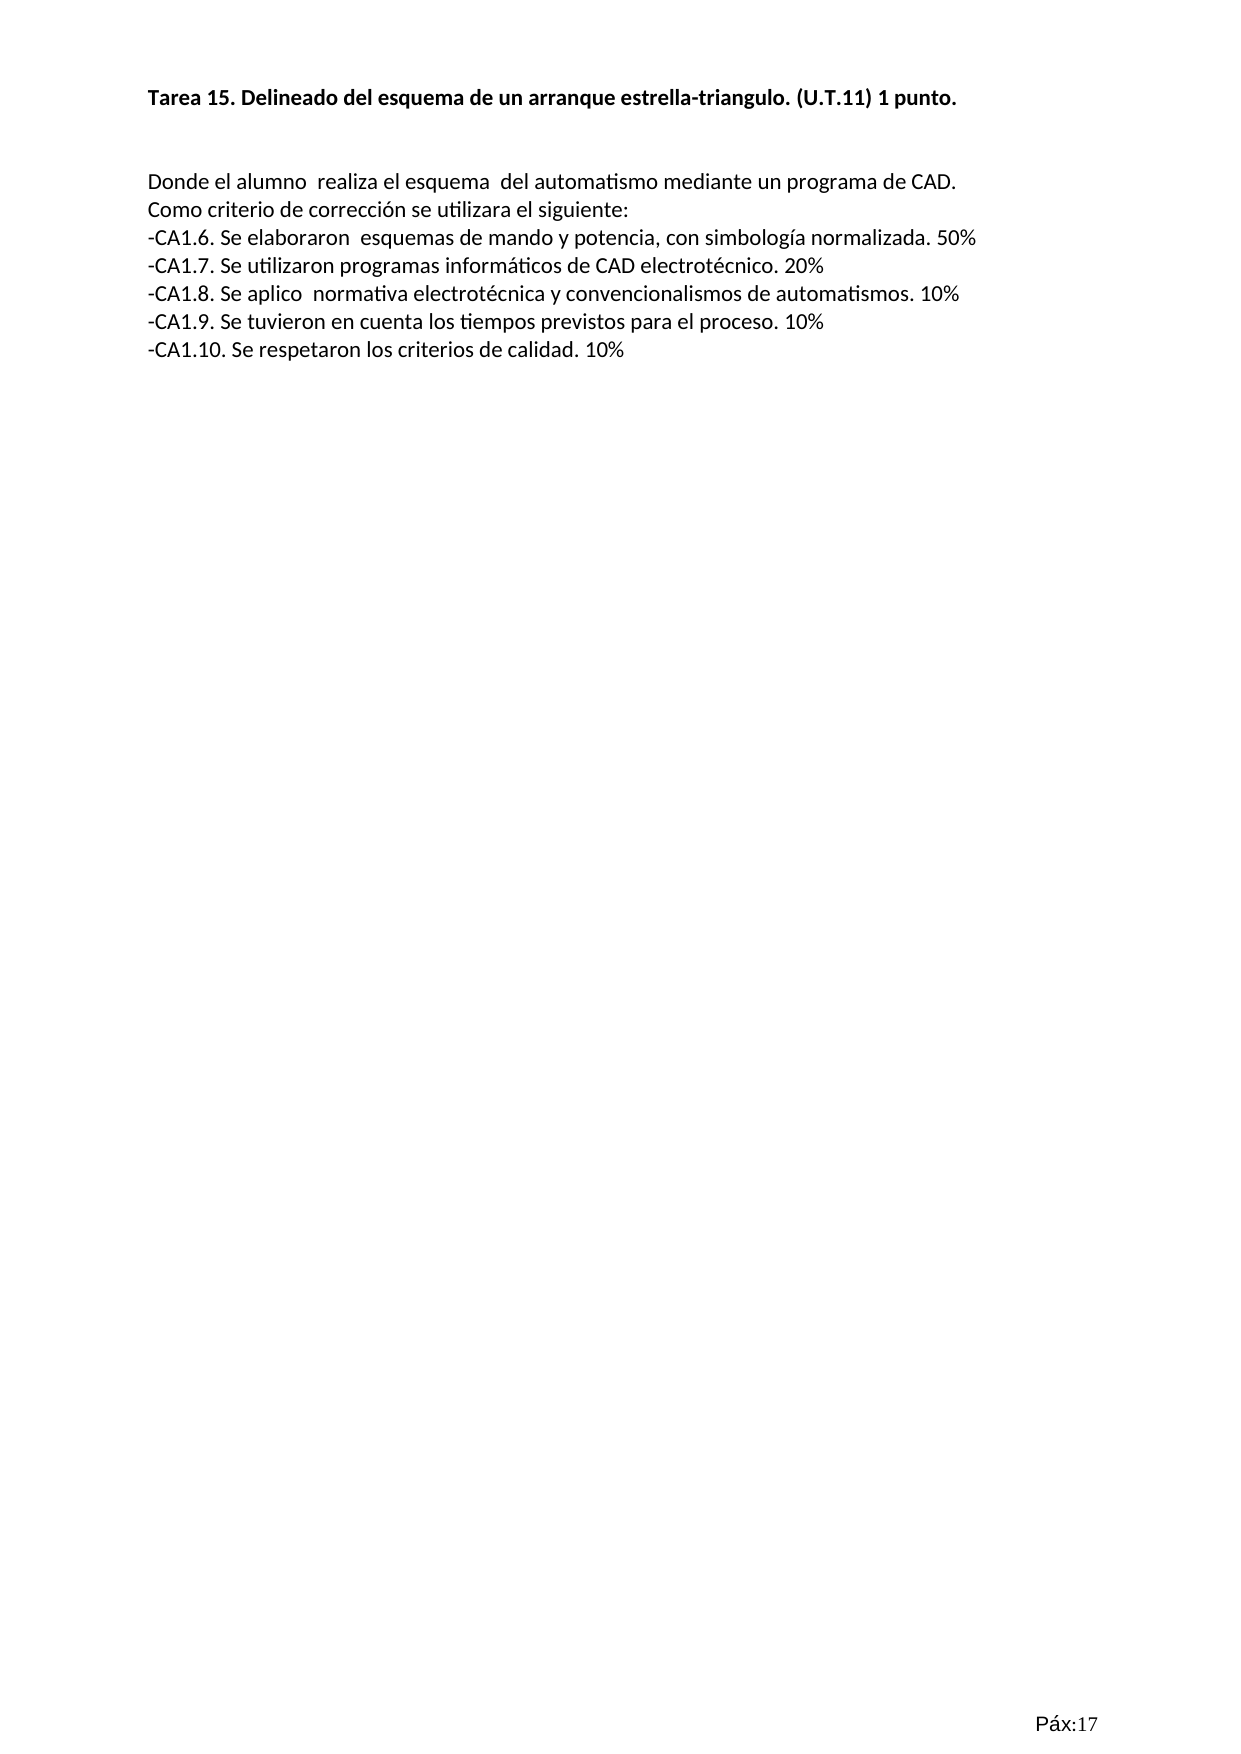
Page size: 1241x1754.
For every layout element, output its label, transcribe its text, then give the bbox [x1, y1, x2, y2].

text -CA1.6. Se elaboraron esquemas de mando y potencia, con simbología normalizada. 50% [148, 223, 1193, 251]
text -CA1.7. Se utilizaron programas informáticos de CAD electrotécnico. 20% [148, 251, 1193, 279]
text Tarea 15. Delineado del esquema de un arranque estrella-triangulo. (U.T.11) 1 punto. [148, 83, 1193, 111]
text -CA1.10. Se respetaron los criterios de calidad. 10% [148, 335, 1193, 363]
text -CA1.8. Se aplico normativa electrotécnica y convencionalismos de automatismos. 10% [148, 279, 1193, 307]
text Como criterio de corrección se utilizara el siguiente: [148, 195, 1193, 223]
text Donde el alumno realiza el esquema del automatismo mediante un programa de CAD. [148, 167, 1193, 195]
text -CA1.9. Se tuvieron en cuenta los tiempos previstos para el proceso. 10% [148, 307, 1193, 335]
